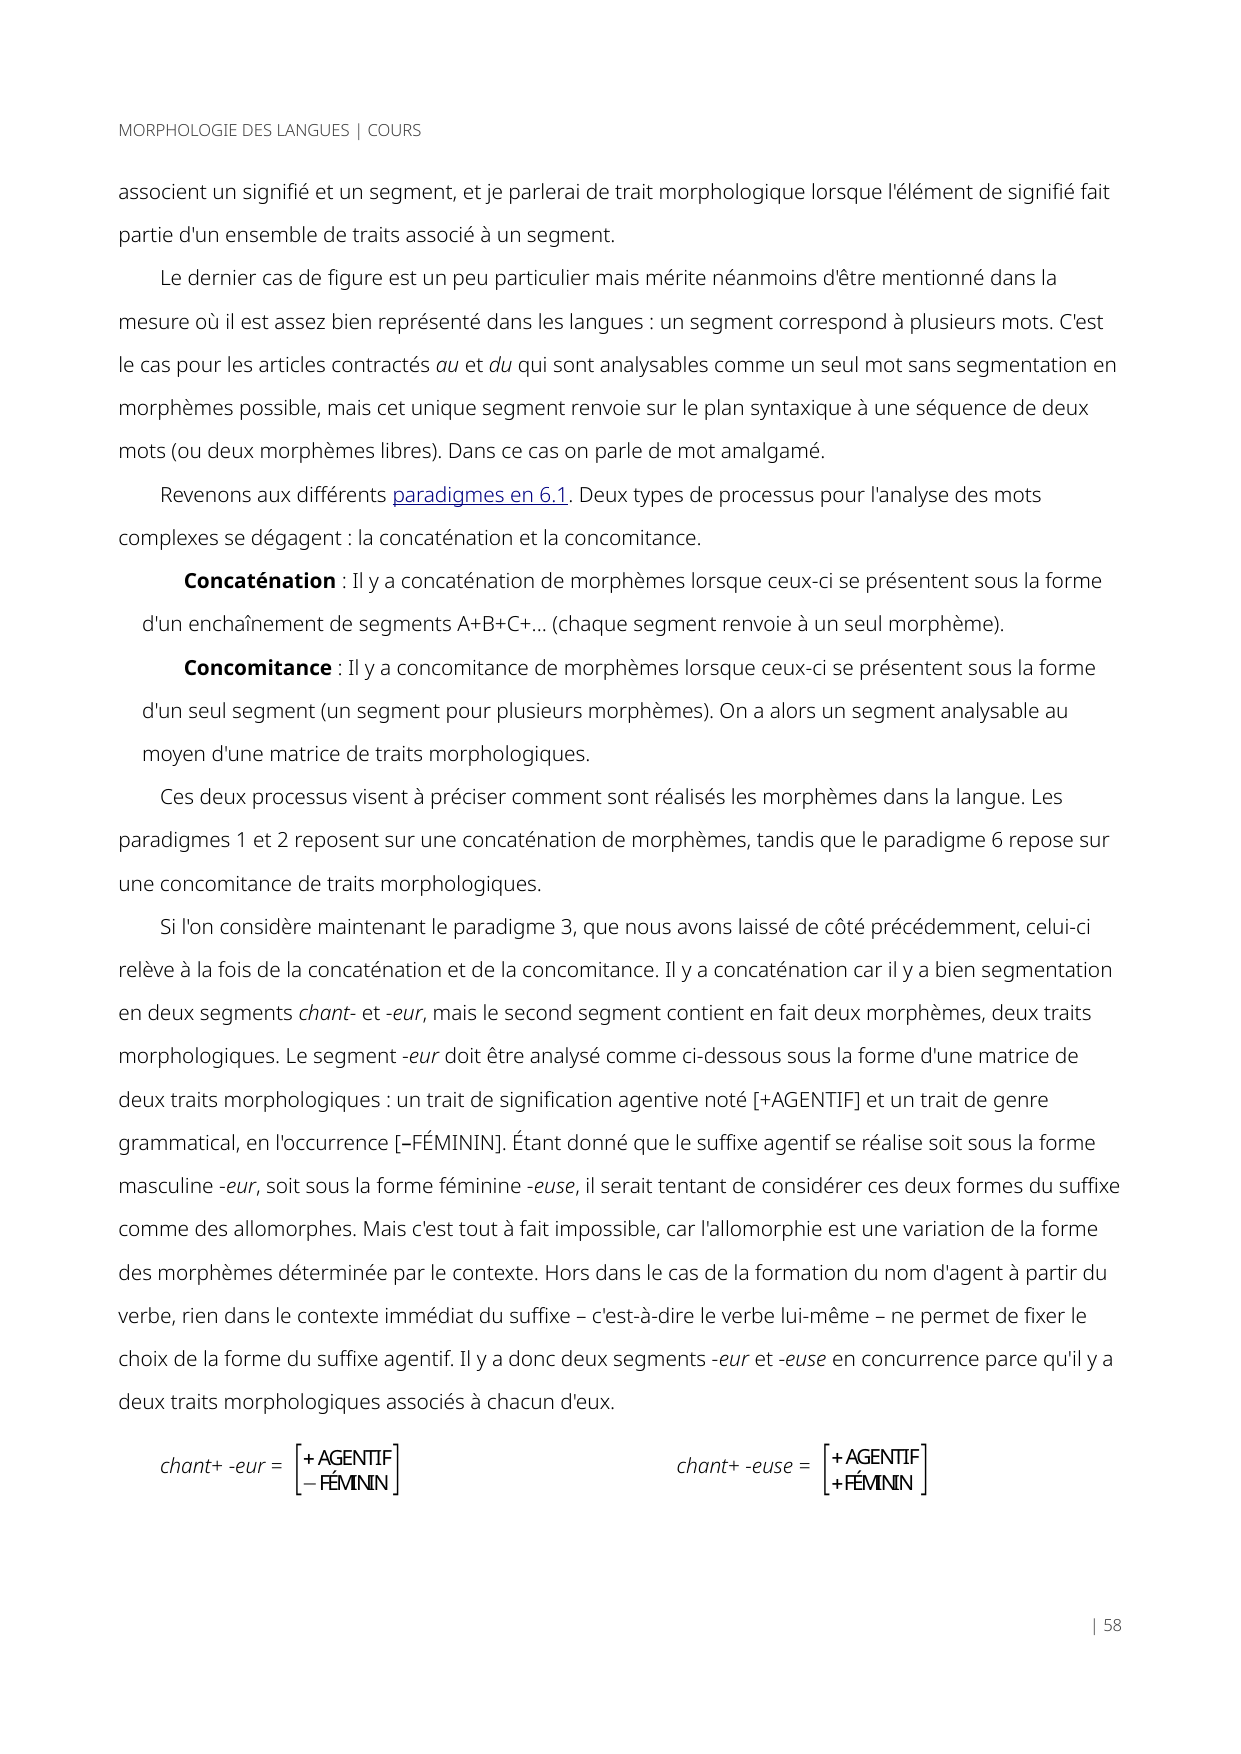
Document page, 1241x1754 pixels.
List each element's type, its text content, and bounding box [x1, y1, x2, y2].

text chant+ -euse = [635, 1443, 1122, 1497]
text Concaténation : Il y a concaténation de morphèmes lorsque ceux-ci se présentent sous la forme d'un enchaînement de segments A+B+C+... (chaque segment renvoie à un seul morphème). [142, 566, 1122, 638]
text chant+ -eur = [118, 1443, 605, 1497]
text Concomitance : Il y a concomitance de morphèmes lorsque ceux-ci se présentent sous la forme d'un seul segment (un segment pour plusieurs morphèmes). On a alors un segment analysable au moyen d'une matrice de traits morphologiques. [142, 653, 1122, 767]
text Si l'on considère maintenant le paradigme 3, que nous avons laissé de côté précédemment, celui-ci relève à la fois de la concaténation et de la concomitance. Il y a concaténation car il y a bien segmentation en deux segments chant- et -eur, mais le second segment contient en fait deux morphèmes, deux traits morphologiques. Le segment -eur doit être analysé comme ci-dessous sous la forme d'une matrice de deux traits morphologiques : un trait de signification agentive noté [+AGENTIF] et un trait de genre grammatical, en l'occurrence [–FÉMININ]. Étant donné que le suffixe agentif se réalise soit sous la forme masculine -eur, soit sous la forme féminine -euse, il serait tentant de considérer ces deux formes du suffixe comme des allomorphes. Mais c'est tout à fait impossible, car l'allomorphie est une variation de la forme des morphèmes déterminée par le contexte. Hors dans le cas de la formation du nom d'agent à partir du verbe, rien dans le contexte immédiat du suffixe – c'est-à-dire le verbe lui-même – ne permet de fixer le choix de la forme du suffixe agentif. Il y a donc deux segments -eur et -euse en concurrence parce qu'il y a deux traits morphologiques associés à chacun d'eux. [118, 912, 1122, 1416]
text associent un signifié et un segment, et je parlerai de trait morphologique lorsque l'élément de signifié fait partie d'un ensemble de traits associé à un segment. [118, 177, 1122, 249]
text Le dernier cas de figure est un peu particulier mais mérite néanmoins d'être mentionné dans la mesure où il est assez bien représenté dans les langues : un segment correspond à plusieurs mots. C'est le cas pour les articles contractés au et du qui sont analysables comme un seul mot sans segmentation en morphèmes possible, mais cet unique segment renvoie sur le plan syntaxique à une séquence de deux mots (ou deux morphèmes libres). Dans ce cas on parle de mot amalgamé. [118, 263, 1122, 465]
text Revenons aux différents paradigmes en 6.1. Deux types de processus pour l'analyse des mots complexes se dégagent : la concaténation et la concomitance. [118, 480, 1122, 551]
text Ces deux processus visent à préciser comment sont réalisés les morphèmes dans la langue. Les paradigmes 1 et 2 reposent sur une concaténation de morphèmes, tandis que le paradigme 6 repose sur une concomitance de traits morphologiques. [118, 782, 1122, 897]
